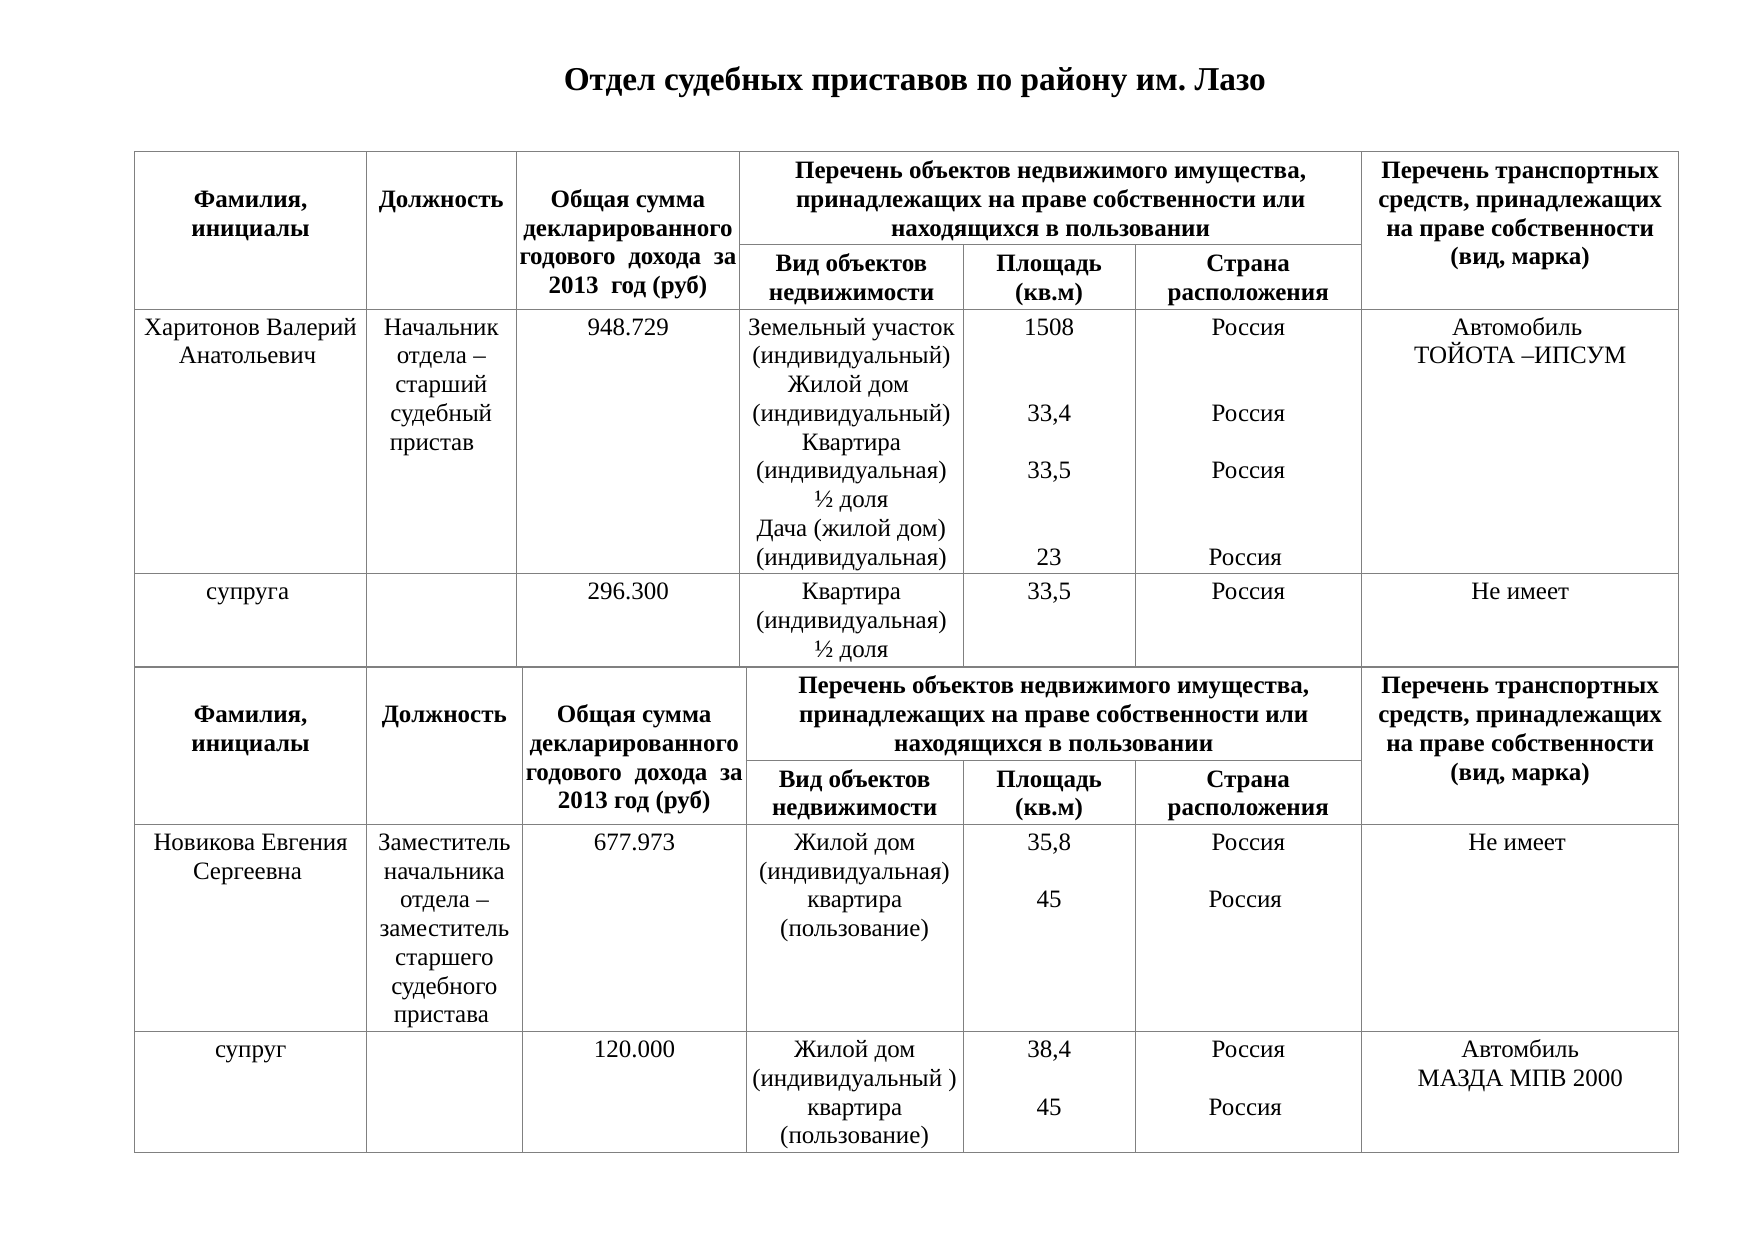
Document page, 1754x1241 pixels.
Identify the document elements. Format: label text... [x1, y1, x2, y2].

table_cell 948.729 [517, 310, 739, 573]
table_cell Россия Россия Россия Россия [1136, 310, 1361, 573]
table_cell 120.000 [523, 1032, 746, 1152]
table_cell Площадь (кв.м) [964, 761, 1135, 824]
table_header Перечень транспортных средств, принадлежащих на праве собственности (вид, марка) [1362, 668, 1678, 824]
table_header Фамилия, инициалы [135, 668, 366, 824]
table_cell Автомобиль ТОЙОТА –ИПСУМ [1362, 310, 1678, 573]
table_header Перечень объектов недвижимого имущества, принадлежащих на праве собственности или находящихся в пользовании [747, 668, 1361, 760]
table_cell Земельный участок (индивидуальный) Жилой дом (индивидуальный) Квартира (индивидуальная) ½ доля Дача (жилой дом) (индивидуальная) [740, 310, 963, 573]
table_header Общая сумма декларированного годового дохода за 2013 год (руб) [523, 668, 746, 824]
table_cell Жилой дом (индивидуальный ) квартира (пользование) [747, 1032, 963, 1152]
table_cell Заместитель начальника отдела – заместитель старшего судебного пристава [367, 825, 522, 1031]
table_header Должность [367, 668, 522, 824]
table_cell Не имеет [1362, 574, 1678, 666]
table_cell супруг [135, 1032, 366, 1152]
table_cell 677.973 [523, 825, 746, 1031]
table_cell Вид объектов недвижимости [740, 245, 963, 309]
table_cell Россия [1136, 574, 1361, 666]
table_cell Харитонов Валерий Анатольевич [135, 310, 366, 573]
table_cell Начальник отдела – старший судебный пристав [367, 310, 516, 573]
table_cell [367, 574, 516, 666]
table_cell Вид объектов недвижимости [747, 761, 963, 824]
table_header Перечень транспортных средств, принадлежащих на праве собственности (вид, марка) [1362, 152, 1678, 309]
table_cell Автомбиль МАЗДА МПВ 2000 [1362, 1032, 1678, 1152]
table_header Общая сумма декларированного годового дохода за 2013 год (руб) [517, 152, 739, 309]
table_cell Страна расположения [1136, 761, 1361, 824]
table_header Перечень объектов недвижимого имущества, принадлежащих на праве собственности или находящихся в пользовании [740, 152, 1361, 244]
table_cell 296.300 [517, 574, 739, 666]
table_cell Новикова Евгения Сергеевна [135, 825, 366, 1031]
table_cell Жилой дом (индивидуальная) квартира (пользование) [747, 825, 963, 1031]
table_header Должность [367, 152, 516, 309]
table_cell Площадь (кв.м) [964, 245, 1135, 309]
table_cell Квартира (индивидуальная) ½ доля [740, 574, 963, 666]
table_cell 38,4 45 [964, 1032, 1135, 1152]
table_cell Россия Россия [1136, 1032, 1361, 1152]
table_cell Страна расположения [1136, 245, 1361, 309]
table_cell Не имеет [1362, 825, 1678, 1031]
table_cell 33,5 [964, 574, 1135, 666]
table_cell 35,8 45 [964, 825, 1135, 1031]
text Отдел судебных приставов по району им. Лазо [135, 59, 1695, 97]
table_header Фамилия, инициалы [135, 152, 366, 309]
table_cell Россия Россия [1136, 825, 1361, 1031]
table_cell супруга [135, 574, 366, 666]
table_cell 1508 33,4 33,5 23 [964, 310, 1135, 573]
table_cell [367, 1032, 522, 1152]
